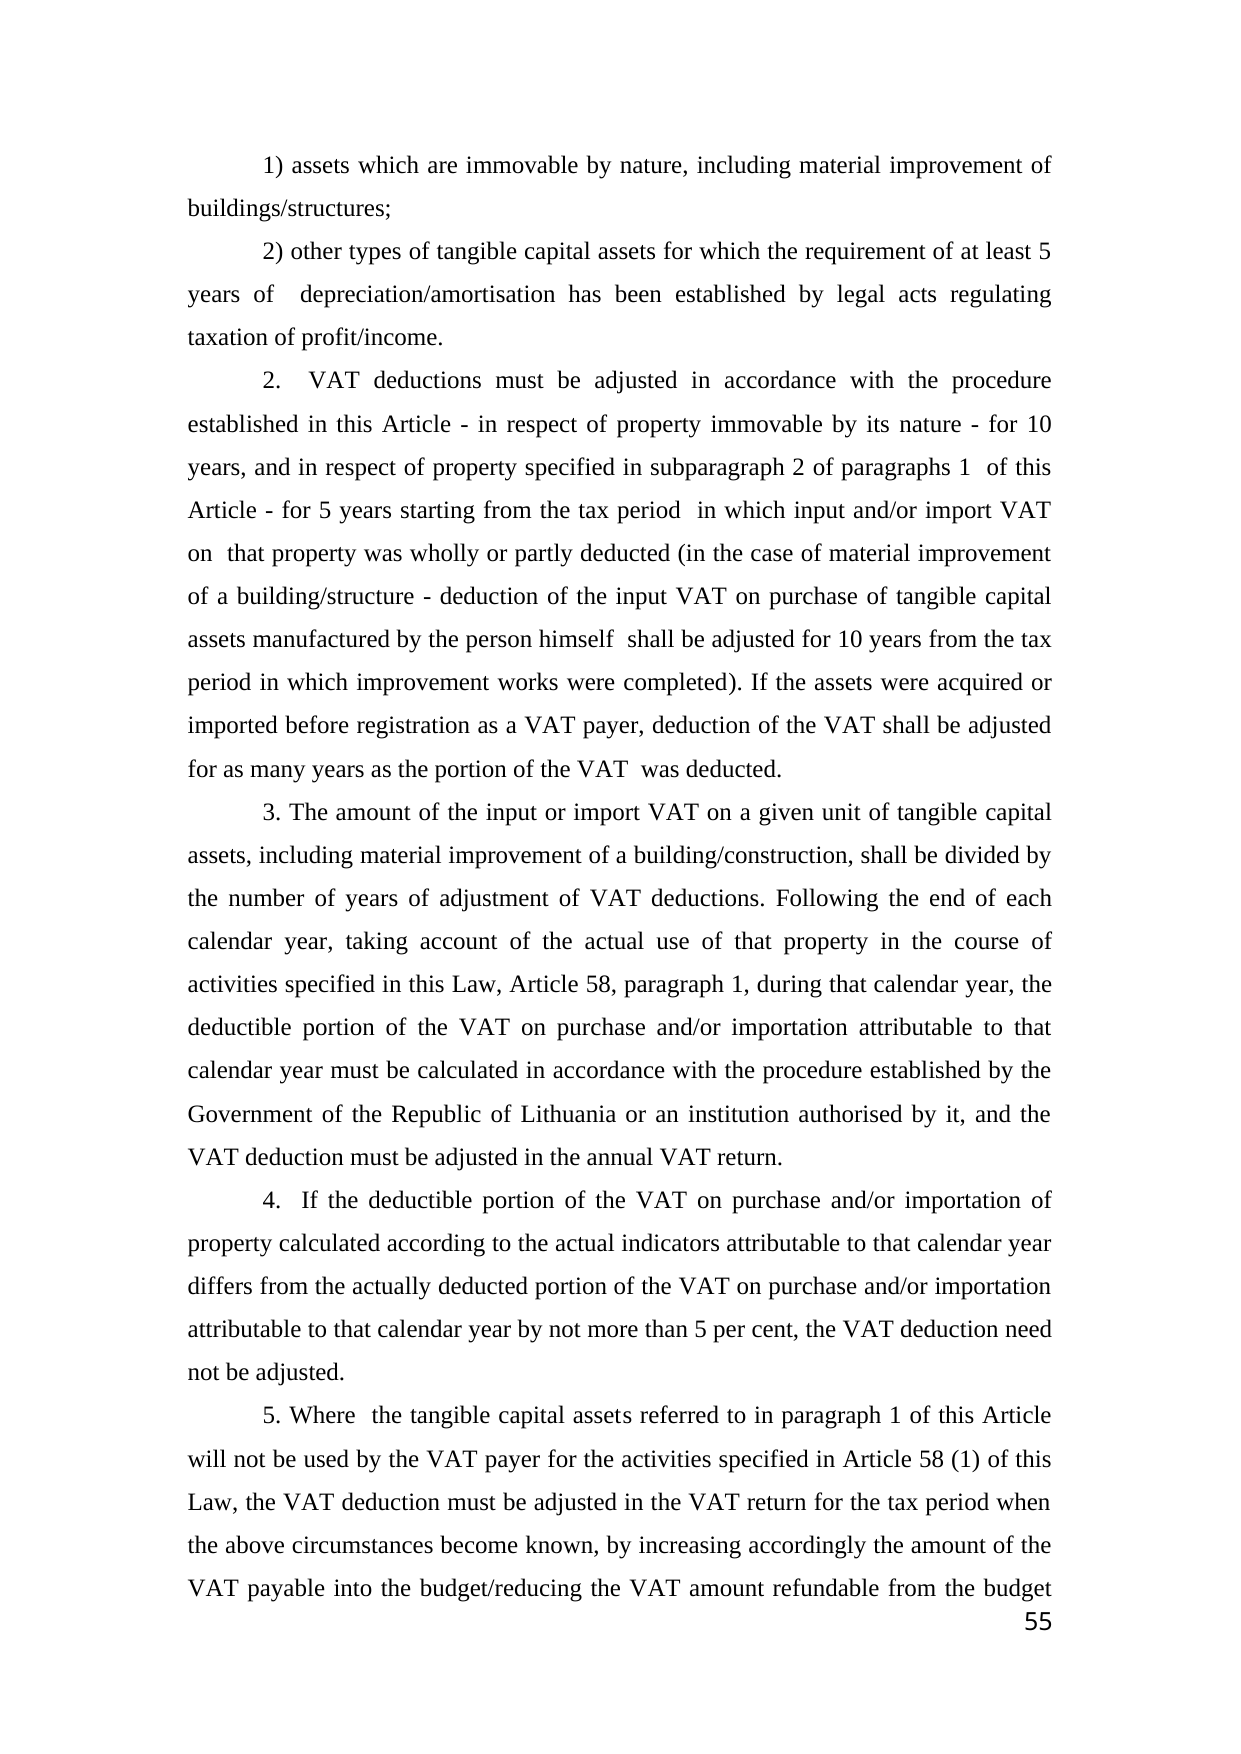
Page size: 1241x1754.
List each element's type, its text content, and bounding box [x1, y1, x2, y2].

text 5. Where the tangible capital assets referred to in paragraph 1 of this Article will not be used by the VAT payer for the activities specified in Article 58 (1) of this Law, the VAT deduction must be adjusted in the VAT return for the tax period when the above circumstances become known, by increasing accordingly the amount of the VAT payable into the budget/reducing the VAT amount refundable from the budget [187, 1401, 1053, 1602]
text 2. VAT deductions must be adjusted in accordance with the procedure established in this Article - in respect of property immovable by its nature - for 10 years, and in respect of property specified in subparagraph 2 of paragraphs 1 of this Article - for 5 years starting from the tax period in which input and/or import VAT on that property was wholly or partly deducted (in the case of material improvement of a building/structure - deduction of the input VAT on purchase of tangible capital assets manufactured by the person himself shall be adjusted for 10 years from the tax period in which improvement works were completed). If the assets were acquired or imported before registration as a VAT payer, deduction of the VAT shall be adjusted for as many years as the portion of the VAT was deducted. [187, 366, 1053, 782]
text 4. If the deductible portion of the VAT on purchase and/or importation of property calculated according to the actual indicators attributable to that calendar year differs from the actually deducted portion of the VAT on purchase and/or importation attributable to that calendar year by not more than 5 per cent, the VAT deduction need not be adjusted. [187, 1185, 1053, 1386]
text 3. The amount of the input or import VAT on a given unit of tangible capital assets, including material improvement of a building/construction, shall be divided by the number of years of adjustment of VAT deductions. Following the end of each calendar year, taking account of the actual use of that property in the course of activities specified in this Law, Article 58, paragraph 1, during that calendar year, the deductible portion of the VAT on purchase and/or importation attributable to that calendar year must be calculated in accordance with the procedure established by the Government of the Republic of Lithuania or an institution authorised by it, and the VAT deduction must be adjusted in the annual VAT return. [187, 797, 1053, 1171]
text 1) assets which are immovable by nature, including material improvement of buildings/structures; [187, 150, 1053, 222]
text 2) other types of tangible capital assets for which the requirement of at least 5 years of depreciation/amortisation has been established by legal acts regulating taxation of profit/income. [187, 236, 1053, 351]
